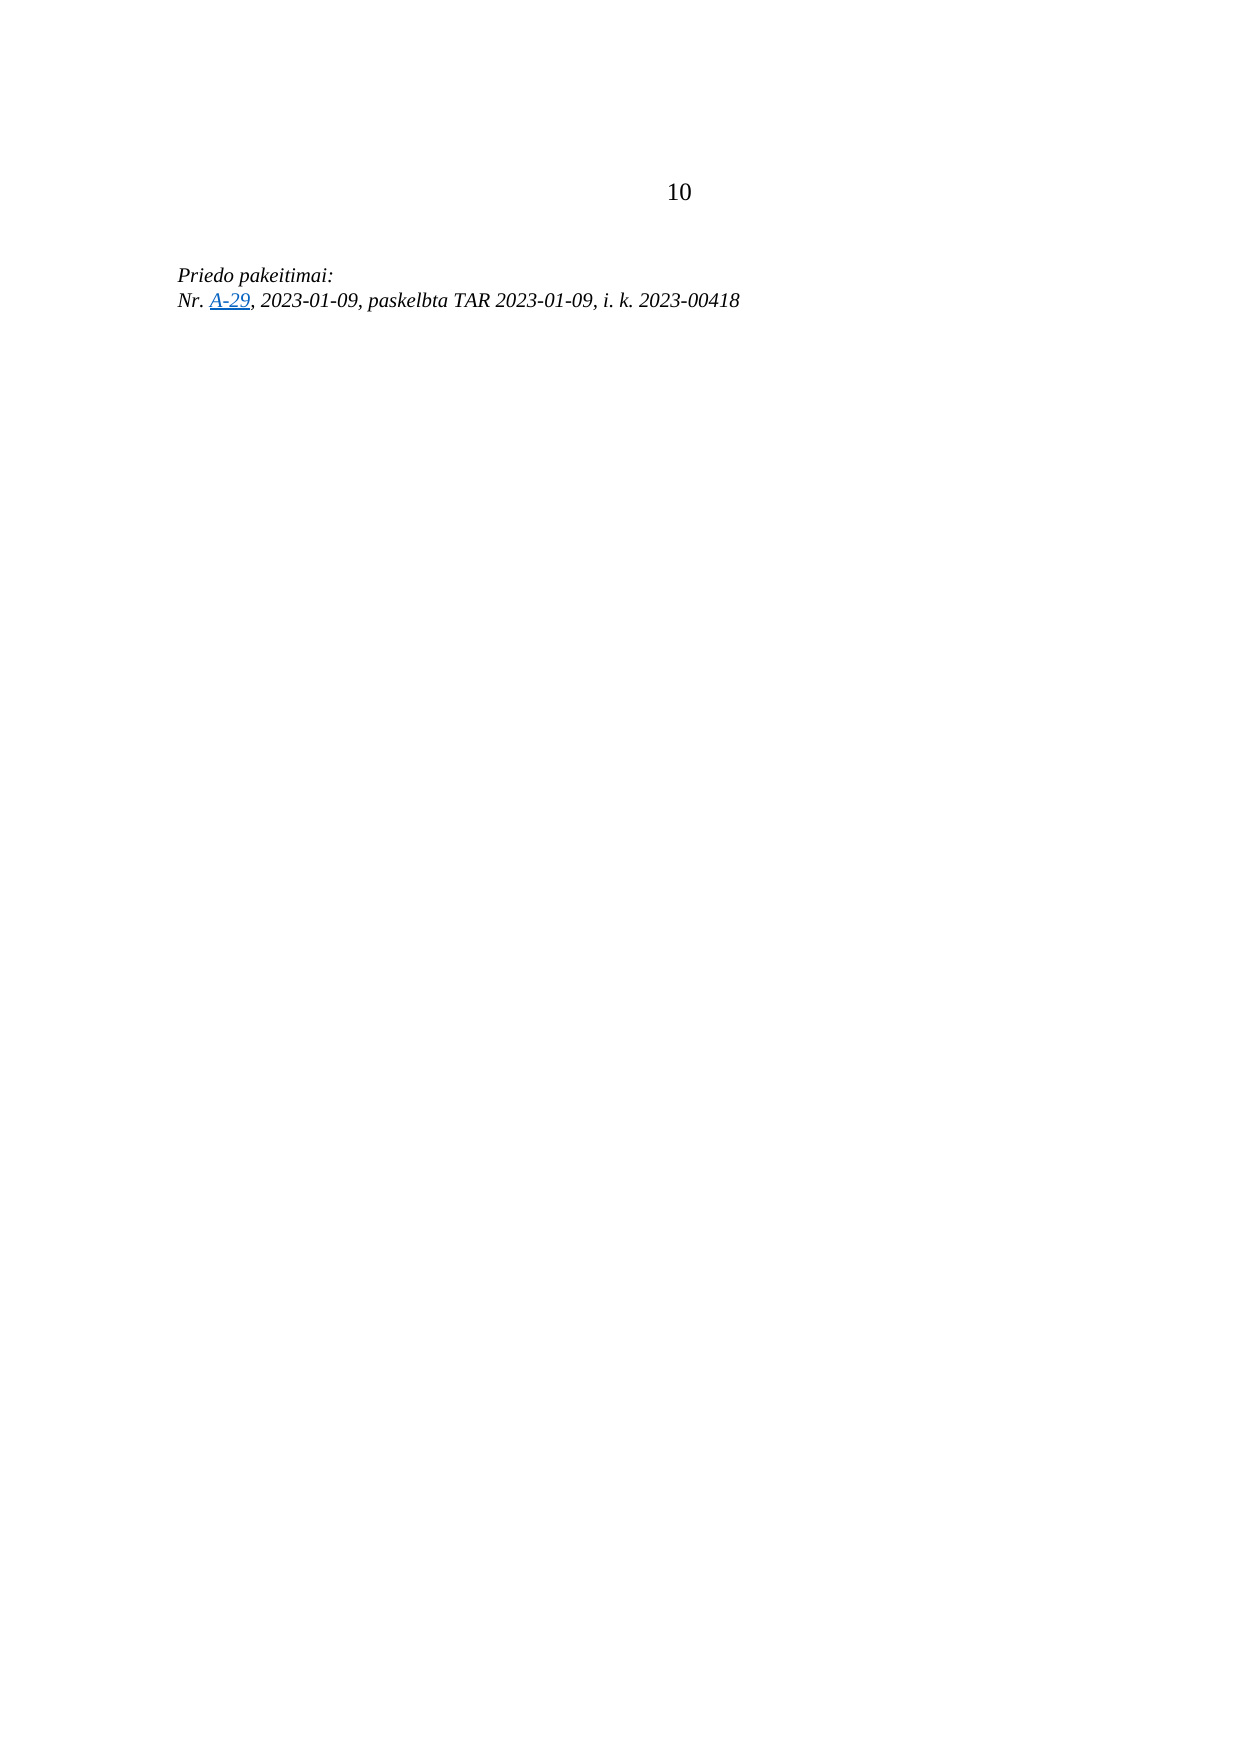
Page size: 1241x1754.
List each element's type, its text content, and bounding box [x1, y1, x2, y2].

text Nr. A-29, 2023-01-09, paskelbta TAR 2023-01-09, i. k. 2023-00418 [177, 287, 1181, 312]
text Priedo pakeitimai: [177, 263, 1181, 287]
